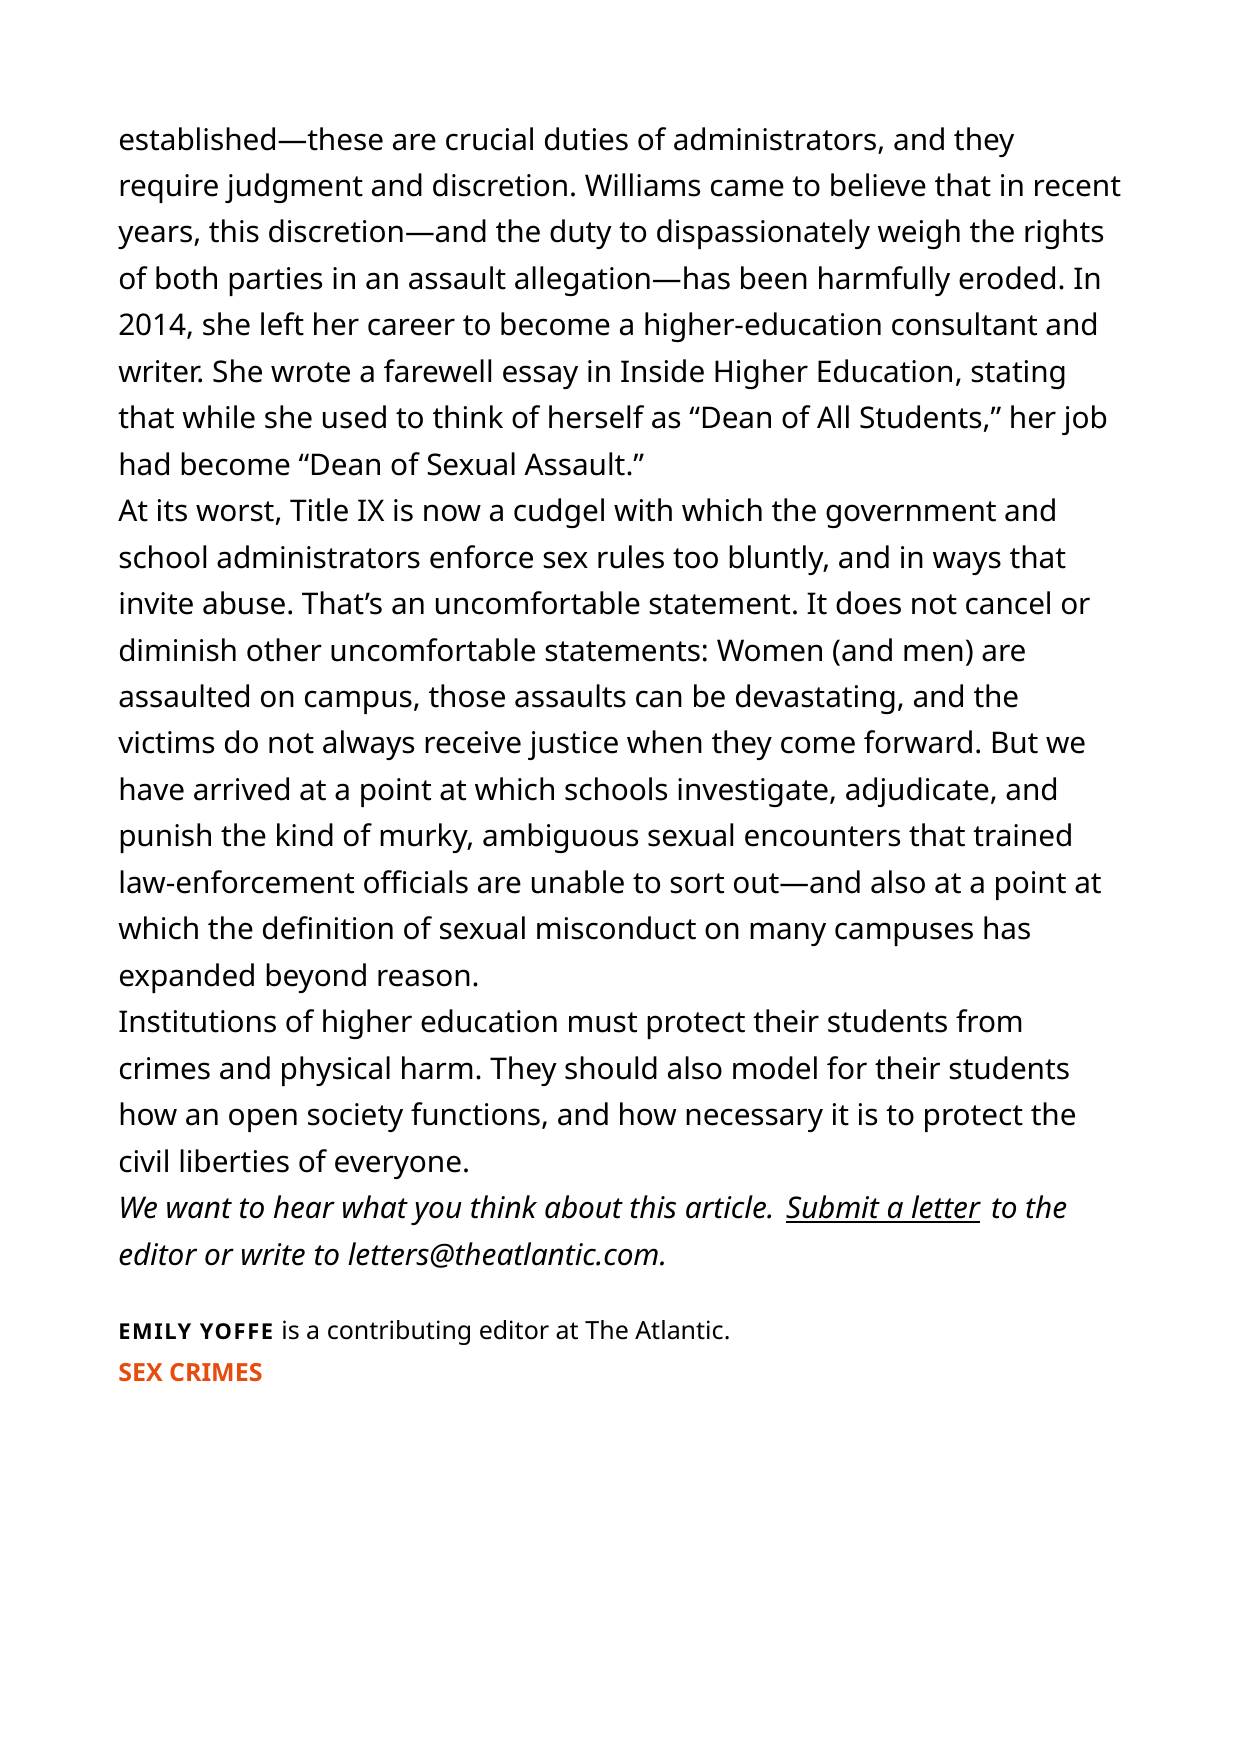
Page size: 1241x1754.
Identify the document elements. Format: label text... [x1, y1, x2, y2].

text established—these are crucial duties of administrators, and they require judgment and discretion. Williams came to believe that in recent years, this discretion—and the duty to dispassionately weigh the rights of both parties in an assault allegation—has been harmfully eroded. In 2014, she left her career to become a higher-education consultant and writer. She wrote a farewell essay in Inside Higher Education, stating that while she used to think of herself as “Dean of All Students,” her job had become “Dean of Sexual Assault.” [118, 118, 1122, 484]
text At its worst, Title IX is now a cudgel with which the government and school administrators enforce sex rules too bluntly, and in ways that invite abuse. That’s an uncomfortable statement. It does not cancel or diminish other uncomfortable statements: Women (and men) are assaulted on campus, those assaults can be devastating, and the victims do not always receive justice when they come forward. But we have arrived at a point at which schools investigate, adjudicate, and punish the kind of murky, ambiguous sexual encounters that trained law-enforcement officials are unable to sort out—and also at a point at which the definition of sexual misconduct on many campuses has expanded beyond reason. [118, 490, 1122, 995]
text We want to hear what you think about this article. Submit a letter to the editor or write to letters@theatlantic.com. [118, 1187, 1122, 1273]
text SEX CRIMES [118, 1355, 1122, 1389]
text Institutions of higher education must protect their students from crimes and physical harm. They should also model for their students how an open society functions, and how necessary it is to protect the civil liberties of everyone. [118, 1001, 1122, 1181]
text EMILY YOFFE is a contributing editor at The Atlantic. [118, 1313, 1122, 1347]
